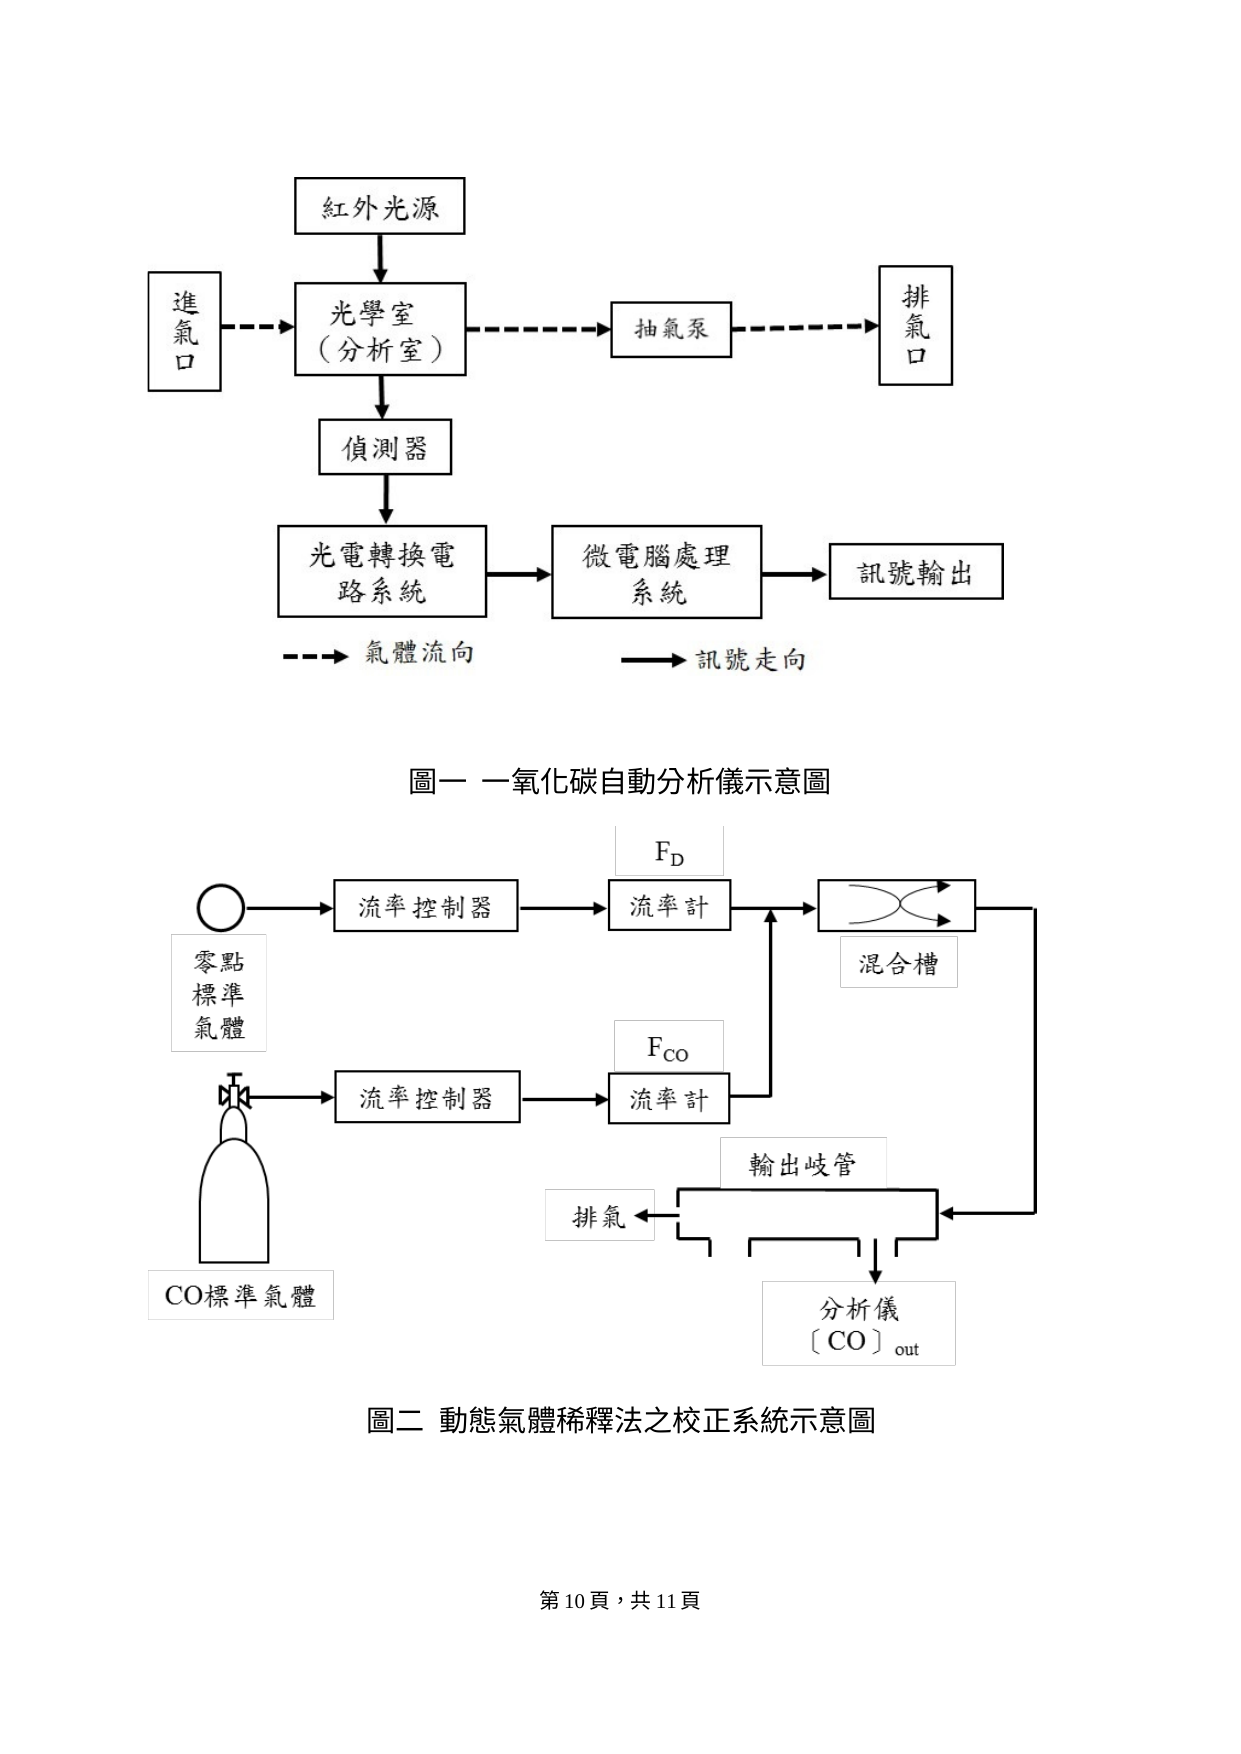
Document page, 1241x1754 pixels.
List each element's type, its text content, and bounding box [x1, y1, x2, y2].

picture [147, 826, 1037, 1373]
text 圖二 動態氣體稀釋法之校正系統示意圖 [148, 1397, 1092, 1440]
text 圖一 一氧化碳自動分析儀示意圖 [148, 759, 1092, 801]
picture [147, 177, 1004, 676]
